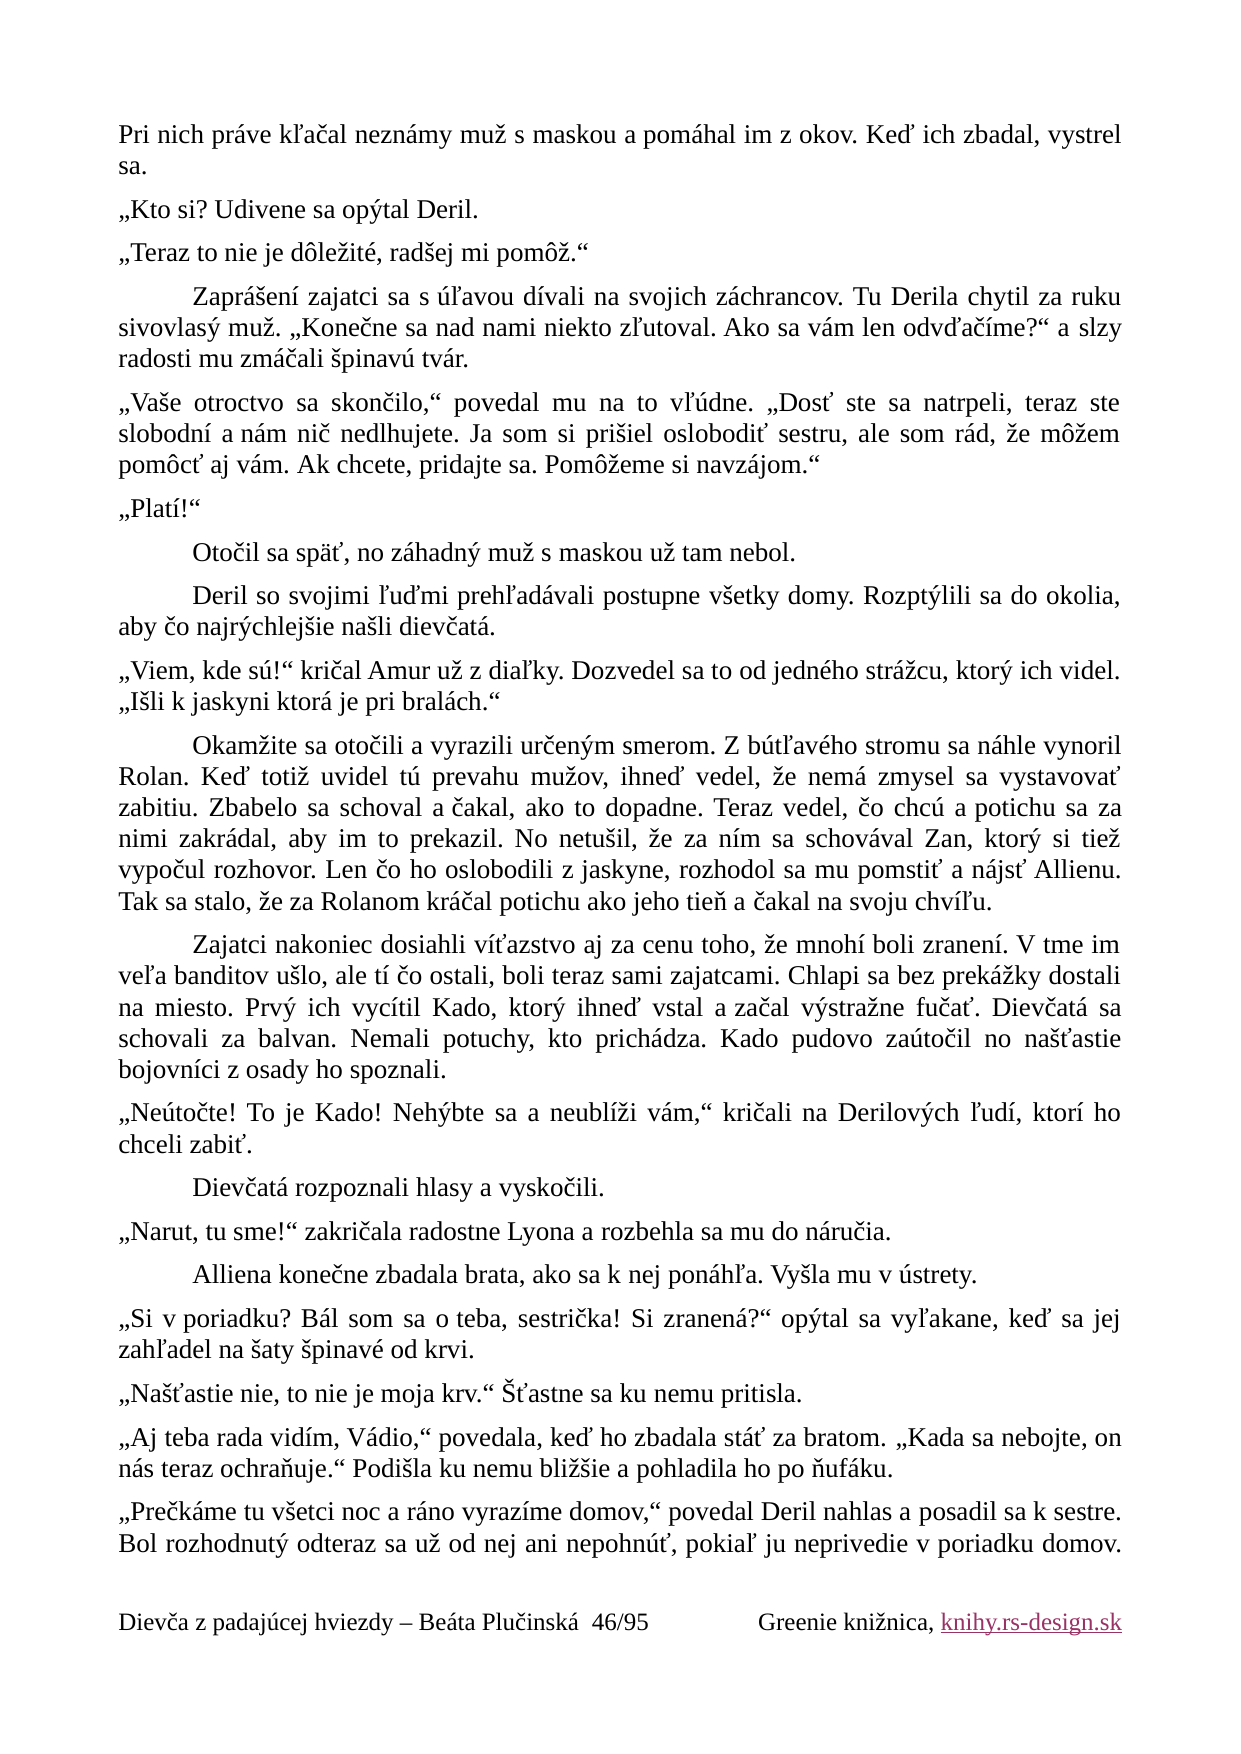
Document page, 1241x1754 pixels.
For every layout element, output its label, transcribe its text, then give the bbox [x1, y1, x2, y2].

text „Neútočte! To je Kado! Nehýbte sa a neublíži vám,“ kričali na Derilových ľudí, ktorí ho chceli zabiť. [118, 1097, 1122, 1159]
text „Vaše otroctvo sa skončilo,“ povedal mu na to vľúdne. „Dosť ste sa natrpeli, teraz ste slobodní a nám nič nedlhujete. Ja som si prišiel oslobodiť sestru, ale som rád, že môžem pomôcť aj vám. Ak chcete, pridajte sa. Pomôžeme si navzájom.“ [118, 386, 1122, 479]
text Otočil sa späť, no záhadný muž s maskou už tam nebol. [118, 536, 1122, 567]
text „Narut, tu sme!“ zakričala radostne Lyona a rozbehla sa mu do náručia. [118, 1215, 1122, 1246]
text Deril so svojimi ľuďmi prehľadávali postupne všetky domy. Rozptýlili sa do okolia, aby čo najrýchlejšie našli dievčatá. [118, 579, 1122, 642]
text „Si v poriadku? Bál som sa o teba, sestrička! Si zranená?“ opýtal sa vyľakane, keď sa jej zahľadel na šaty špinavé od krvi. [118, 1302, 1122, 1364]
text Zajatci nakoniec dosiahli víťazstvo aj za cenu toho, že mnohí boli zranení. V tme im veľa banditov ušlo, ale tí čo ostali, boli teraz sami zajatcami. Chlapi sa bez prekážky dostali na miesto. Prvý ich vycítil Kado, ktorý ihneď vstal a začal výstražne fučať. Dievčatá sa schovali za balvan. Nemali potuchy, kto prichádza. Kado pudovo zaútočil no našťastie bojovníci z osady ho spoznali. [118, 928, 1122, 1084]
text „Platí!“ [118, 492, 1122, 523]
text Alliena konečne zbadala brata, ako sa k nej ponáhľa. Vyšla mu v ústrety. [118, 1259, 1122, 1290]
text „Prečkáme tu všetci noc a ráno vyrazíme domov,“ povedal Deril nahlas a posadil sa k sestre. Bol rozhodnutý odteraz sa už od nej ani nepohnúť, pokiaľ ju neprivedie v poriadku domov. [118, 1496, 1122, 1558]
text „Teraz to nie je dôležité, radšej mi pomôž.“ [118, 237, 1122, 268]
text Pri nich práve kľačal neznámy muž s maskou a pomáhal im z okov. Keď ich zbadal, vystrel sa. [118, 118, 1122, 180]
text „Aj teba rada vidím, Vádio,“ povedala, keď ho zbadala stáť za bratom. „Kada sa nebojte, on nás teraz ochraňuje.“ Podišla ku nemu bližšie a pohladila ho po ňufáku. [118, 1421, 1122, 1483]
text Okamžite sa otočili a vyrazili určeným smerom. Z bútľavého stromu sa náhle vynoril Rolan. Keď totiž uvidel tú prevahu mužov, ihneď vedel, že nemá zmysel sa vystavovať zabitiu. Zbabelo sa schoval a čakal, ako to dopadne. Teraz vedel, čo chcú a potichu sa za nimi zakrádal, aby im to prekazil. No netušil, že za ním sa schovával Zan, ktorý si tiež vypočul rozhovor. Len čo ho oslobodili z jaskyne, rozhodol sa mu pomstiť a nájsť Allienu. Tak sa stalo, že za Rolanom kráčal potichu ako jeho tieň a čakal na svoju chvíľu. [118, 729, 1122, 916]
text „Kto si? Udivene sa opýtal Deril. [118, 193, 1122, 224]
text Dievčatá rozpoznali hlasy a vyskočili. [118, 1171, 1122, 1202]
text „Viem, kde sú!“ kričal Amur už z diaľky. Dozvedel sa to od jedného strážcu, ktorý ich videl. „Išli k jaskyni ktorá je pri bralách.“ [118, 654, 1122, 716]
text „Našťastie nie, to nie je moja krv.“ Šťastne sa ku nemu pritisla. [118, 1377, 1122, 1408]
text Zaprášení zajatci sa s úľavou dívali na svojich záchrancov. Tu Derila chytil za ruku sivovlasý muž. „Konečne sa nad nami niekto zľutoval. Ako sa vám len odvďačíme?“ a slzy radosti mu zmáčali špinavú tvár. [118, 280, 1122, 374]
